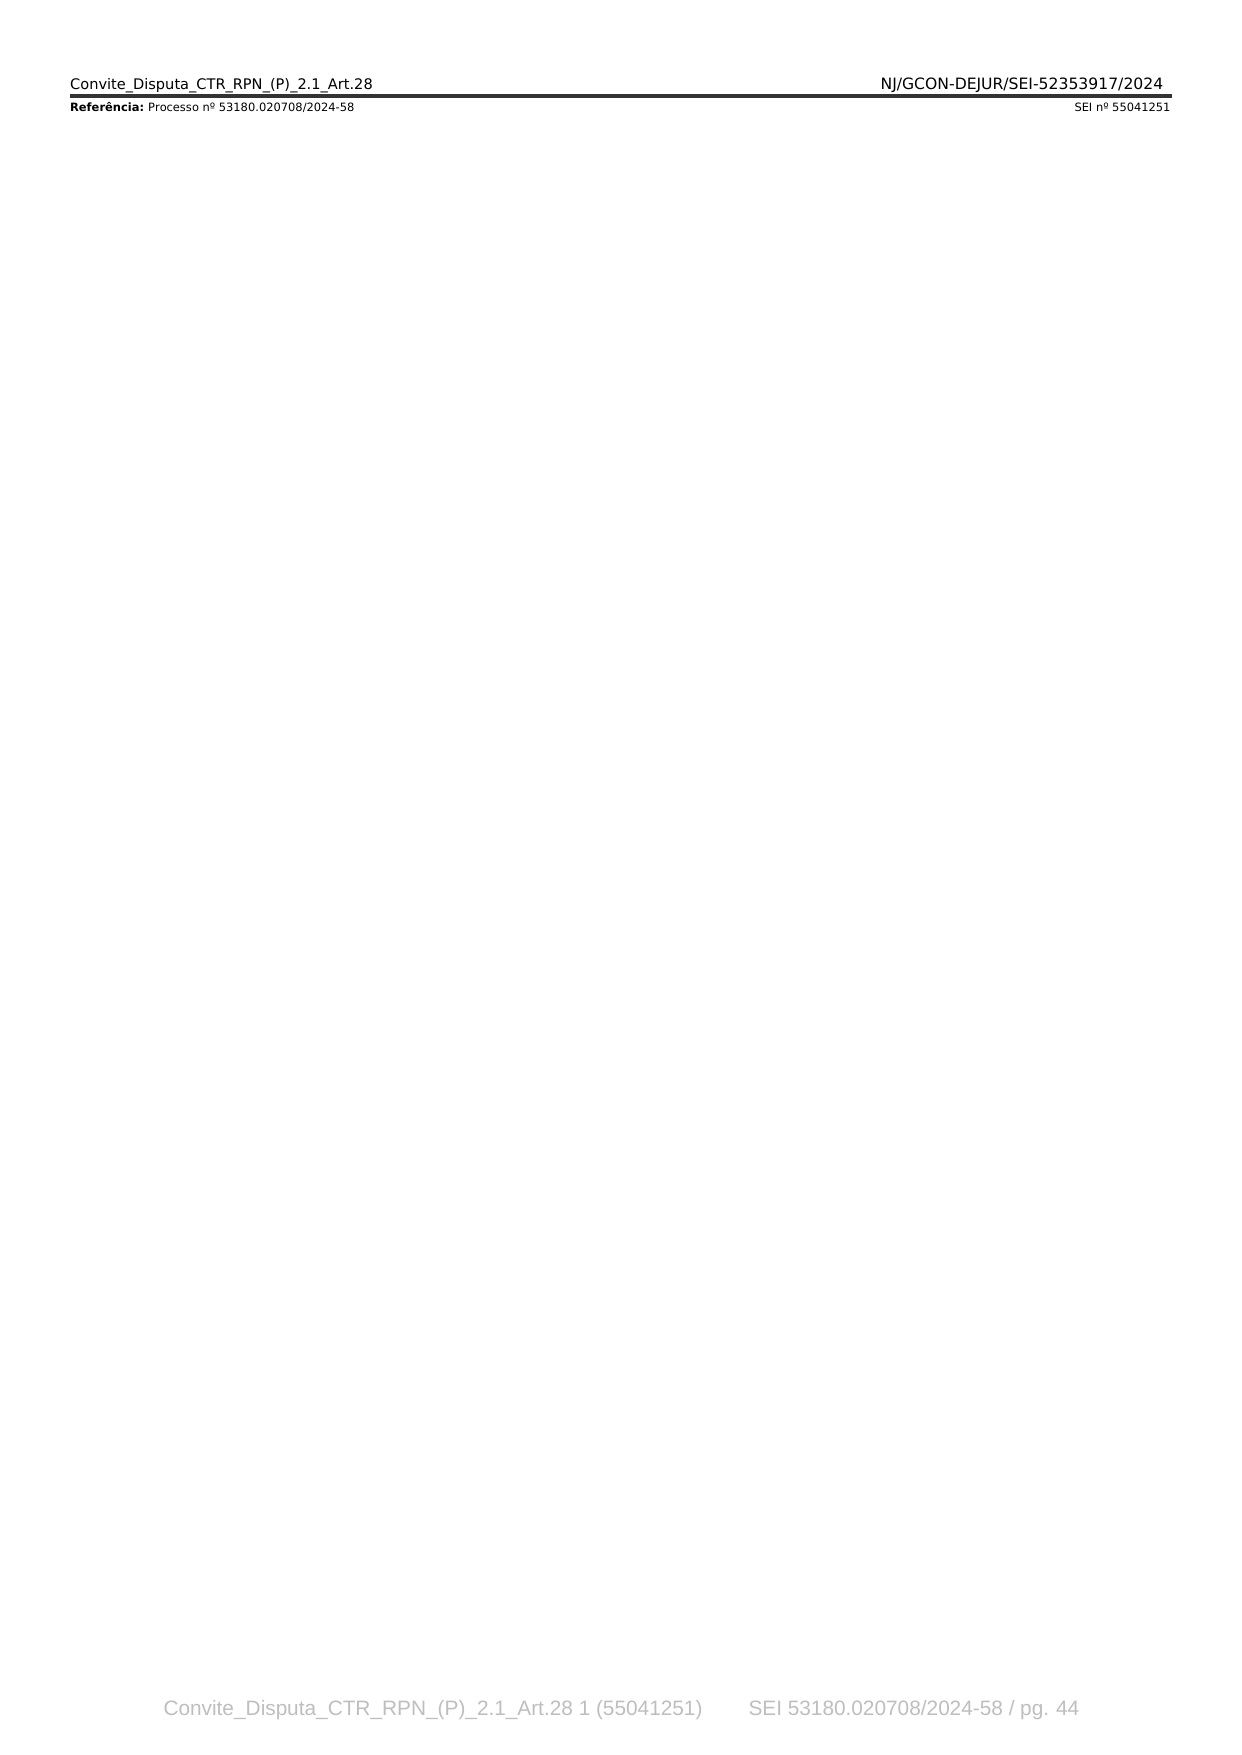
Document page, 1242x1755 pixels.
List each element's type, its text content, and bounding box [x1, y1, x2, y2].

text Convite_Disputa_CTR_RPN_(P)_2.1_Art.28 NJ/GCON-DEJUR/SEI-52353917/2024 [70, 75, 1193, 93]
text Referência: Processo nº 53180.020708/2024-58 SEI nº 55041251 [70, 101, 1193, 114]
